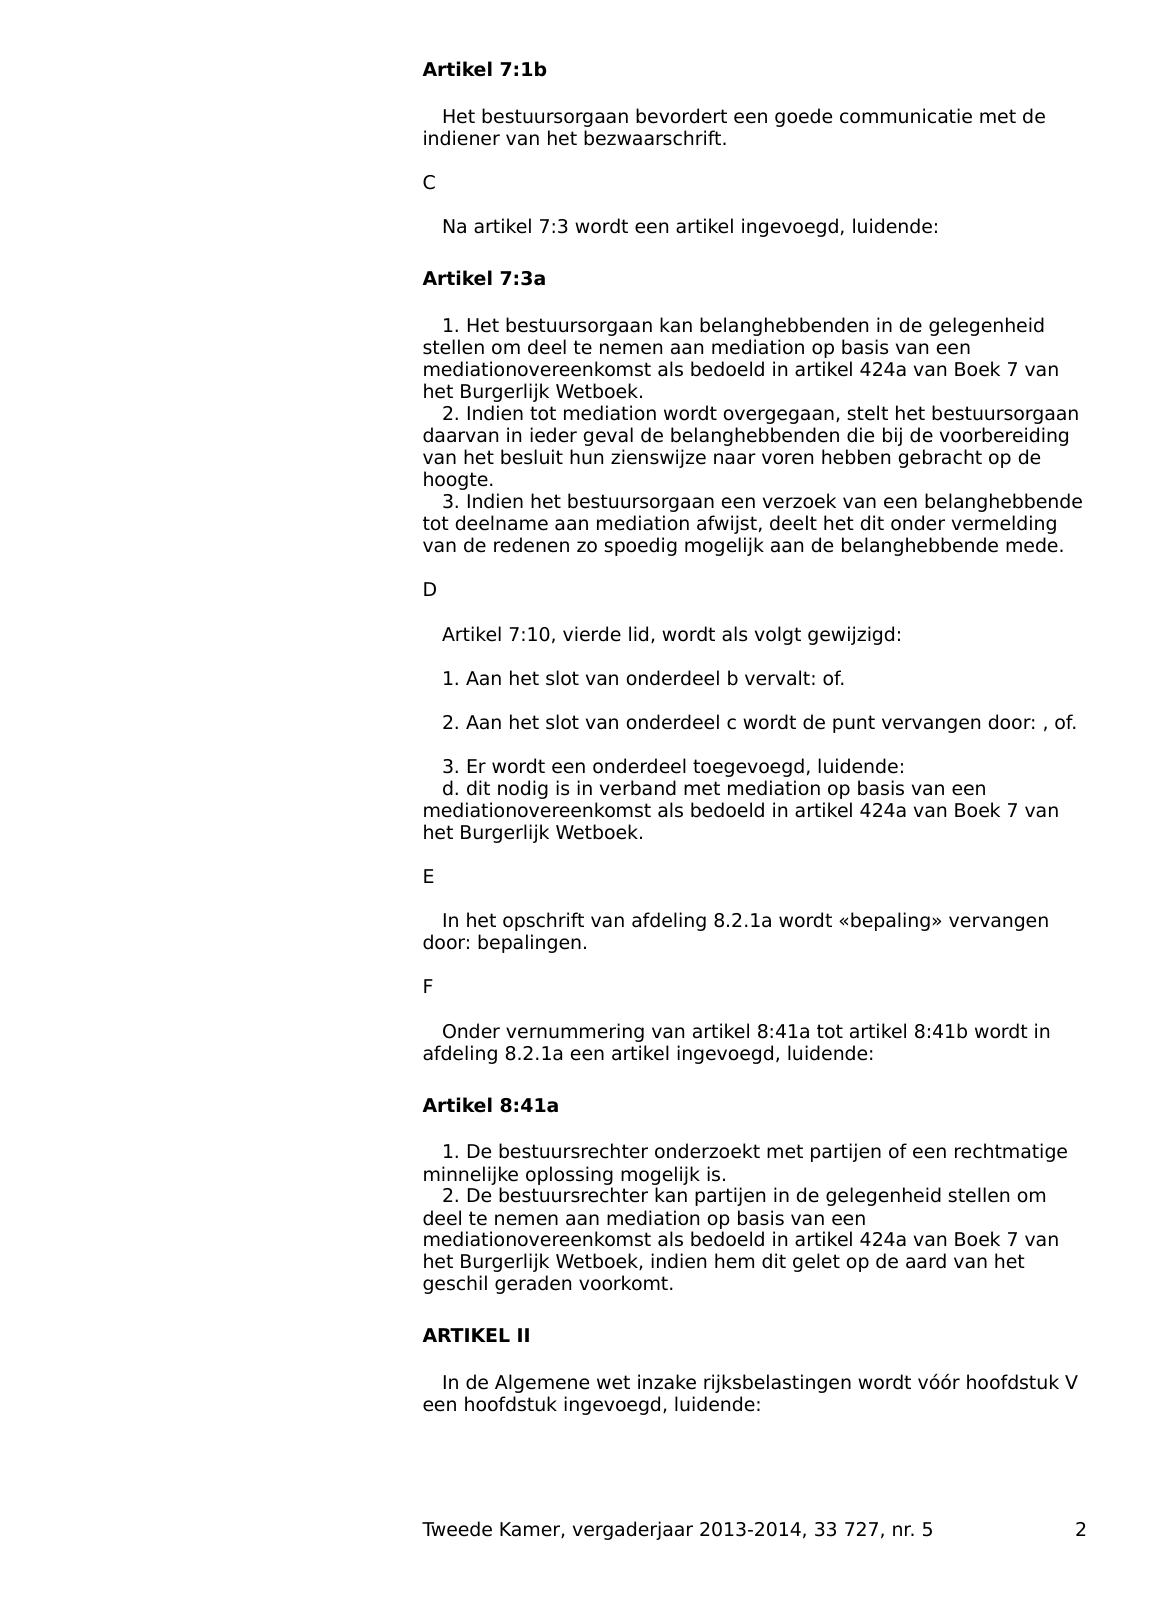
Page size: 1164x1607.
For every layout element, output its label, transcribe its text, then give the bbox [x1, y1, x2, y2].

text d. dit nodig is in verband met mediation op basis van een mediationovereenkomst als bedoeld in artikel 424a van Boek 7 van het Burgerlijk Wetboek. [422, 778, 1087, 844]
subtitle ARTIKEL II [422, 1325, 1087, 1347]
subtitle Artikel 7:3a [422, 268, 1087, 290]
text Onder vernummering van artikel 8:41a tot artikel 8:41b wordt in afdeling 8.2.1a een artikel ingevoegd, luidende: [422, 1021, 1087, 1064]
text 3. Er wordt een onderdeel toegevoegd, luidende: [422, 756, 1087, 778]
text F [422, 976, 1087, 998]
text 1. Aan het slot van onderdeel b vervalt: of. [422, 668, 1087, 689]
text Na artikel 7:3 wordt een artikel ingevoegd, luidende: [422, 216, 1087, 238]
text 2. De bestuursrechter kan partijen in de gelegenheid stellen om deel te nemen aan mediation op basis van een mediationovereenkomst als bedoeld in artikel 424a van Boek 7 van het Burgerlijk Wetboek, indien hem dit gelet op de aard van het geschil geraden voorkomt. [422, 1185, 1087, 1295]
text E [422, 866, 1087, 888]
text Het bestuursorgaan bevordert een goede communicatie met de indiener van het bezwaarschrift. [422, 106, 1087, 150]
text In het opschrift van afdeling 8.2.1a wordt «bepaling» vervangen door: bepalingen. [422, 910, 1087, 954]
text 2. Indien tot mediation wordt overgegaan, stelt het bestuursorgaan daarvan in ieder geval de belanghebbenden die bij de voorbereiding van het besluit hun zienswijze naar voren hebben gebracht op de hoogte. [422, 403, 1087, 491]
text 1. Het bestuursorgaan kan belanghebbenden in de gelegenheid stellen om deel te nemen aan mediation op basis van een mediationovereenkomst als bedoeld in artikel 424a van Boek 7 van het Burgerlijk Wetboek. [422, 315, 1087, 403]
text In de Algemene wet inzake rijksbelastingen wordt vóór hoofdstuk V een hoofdstuk ingevoegd, luidende: [422, 1372, 1087, 1416]
text C [422, 172, 1087, 194]
text Artikel 7:10, vierde lid, wordt als volgt gewijzigd: [422, 623, 1087, 645]
text 2. Aan het slot van onderdeel c wordt de punt vervangen door: , of. [422, 712, 1087, 734]
text 1. De bestuursrechter onderzoekt met partijen of een rechtmatige minnelijke oplossing mogelijk is. [422, 1141, 1087, 1185]
subtitle Artikel 8:41a [422, 1094, 1087, 1116]
text D [422, 579, 1087, 601]
subtitle Artikel 7:1b [422, 59, 1087, 81]
text 3. Indien het bestuursorgaan een verzoek van een belanghebbende tot deelname aan mediation afwijst, deelt het dit onder vermelding van de redenen zo spoedig mogelijk aan de belanghebbende mede. [422, 491, 1087, 557]
